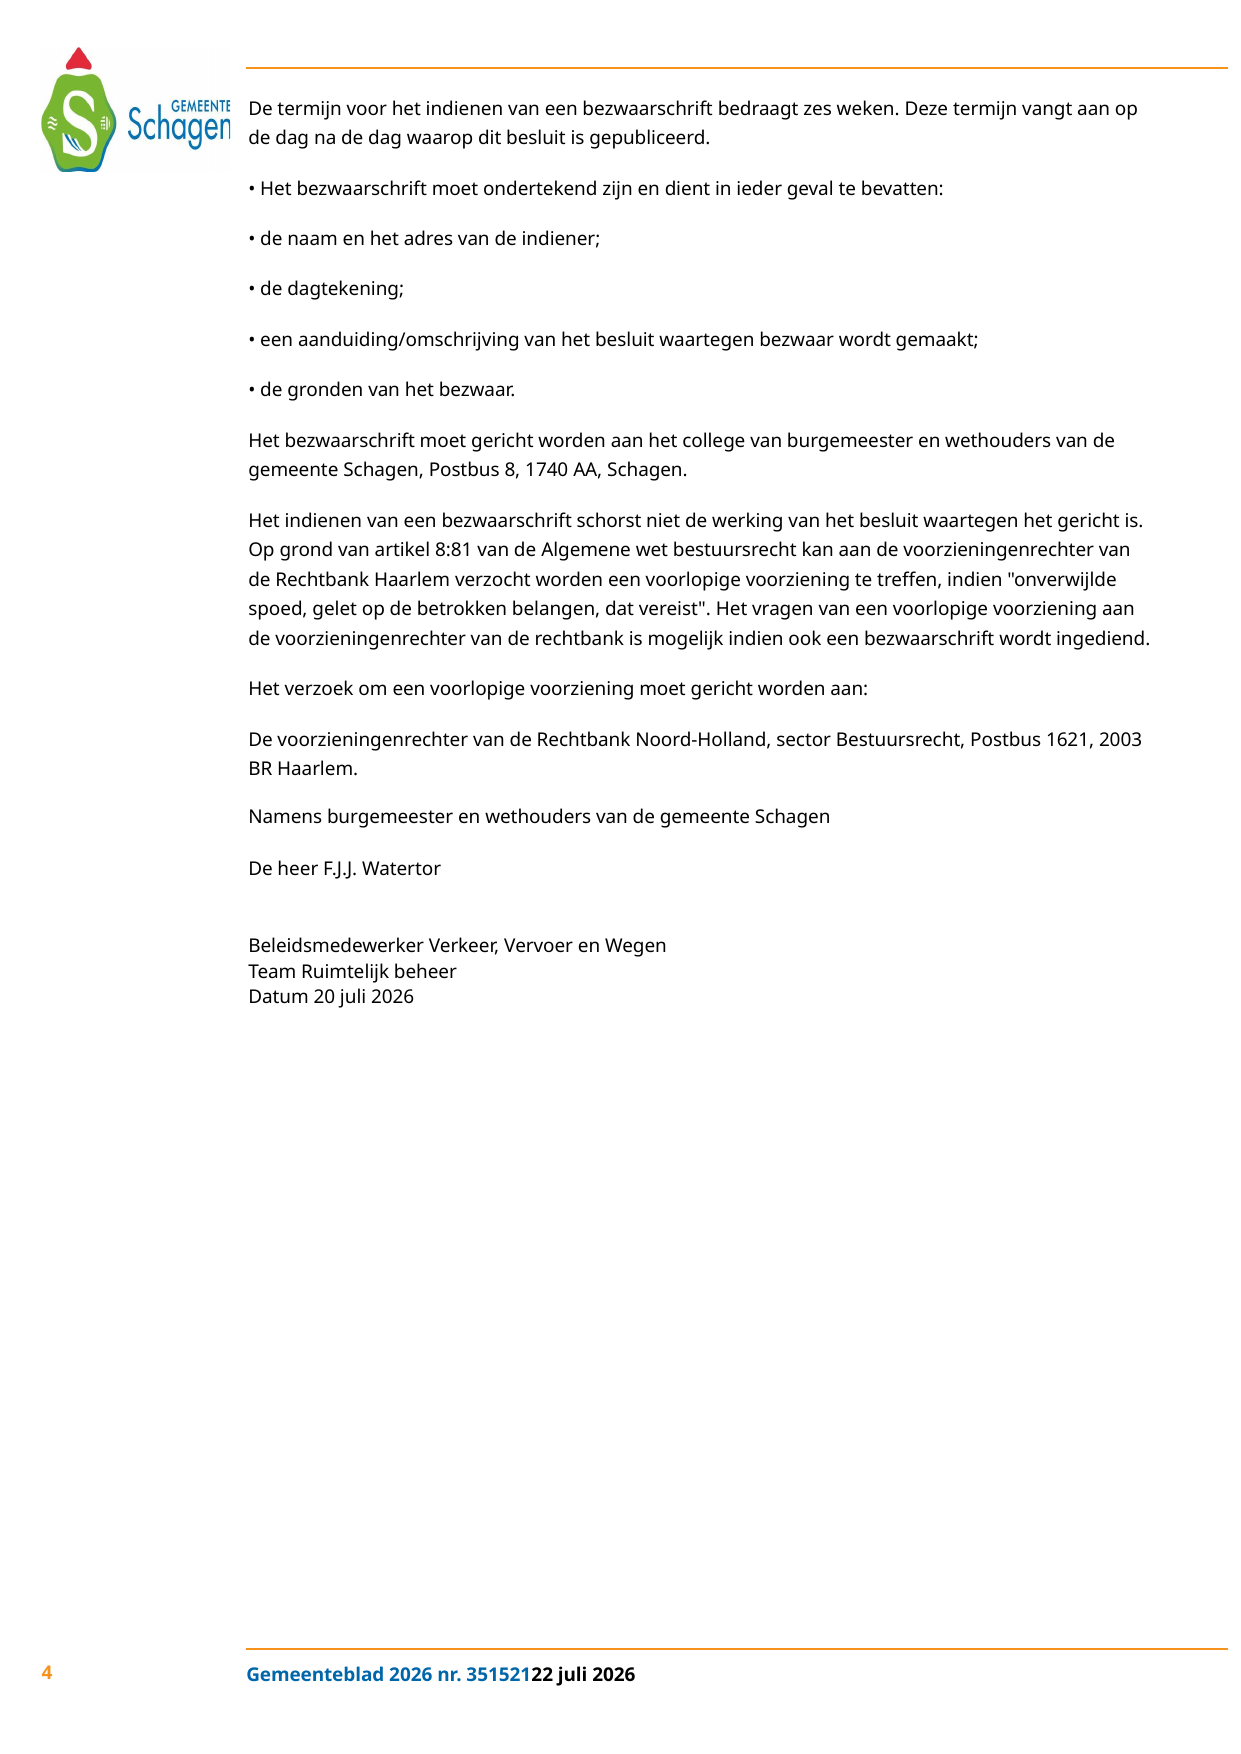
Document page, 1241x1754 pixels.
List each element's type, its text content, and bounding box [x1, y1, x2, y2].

text Het indienen van een bezwaarschrift schorst niet de werking van het besluit waartegen het gericht is. Op grond van artikel 8:81 van de Algemene wet bestuursrecht kan aan de voorzieningenrechter van de Rechtbank Haarlem verzocht worden een voorlopige voorziening te treffen, indien "onverwijlde spoed, gelet op de betrokken belangen, dat vereist". Het vragen van een voorlopige voorziening aan de voorzieningenrechter van de rechtbank is mogelijk indien ook een bezwaarschrift wordt ingediend. [248, 507, 1152, 651]
text Beleidsmedewerker Verkeer, Vervoer en Wegen [248, 932, 1152, 958]
text • de naam en het adres van de indiener; [248, 225, 1152, 251]
text • Het bezwaarschrift moet ondertekend zijn en dient in ieder geval te bevatten: [248, 175, 1152, 201]
text Team Ruimtelijk beheer [248, 958, 1152, 983]
text Het verzoek om een voorlopige voorziening moet gericht worden aan: [248, 676, 1152, 701]
text • een aanduiding/omschrijving van het besluit waartegen bezwaar wordt gemaakt; [248, 326, 1152, 352]
text De voorzieningenrechter van de Rechtbank Noord-Holland, sector Bestuursrecht, Postbus 1621, 2003 BR Haarlem. [248, 726, 1152, 781]
text • de dagtekening; [248, 276, 1152, 301]
picture [41, 47, 231, 172]
text Datum 20 juli 2026 [248, 983, 1152, 1009]
text De termijn voor het indienen van een bezwaarschrift bedraagt zes weken. Deze termijn vangt aan op de dag na de dag waarop dit besluit is gepubliceerd. [248, 95, 1152, 150]
text De heer F.J.J. Watertor [248, 855, 1152, 881]
text • de gronden van het bezwaar. [248, 376, 1152, 402]
text Het bezwaarschrift moet gericht worden aan het college van burgemeester en wethouders van de gemeente Schagen, Postbus 8, 1740 AA, Schagen. [248, 427, 1152, 482]
text Namens burgemeester en wethouders van de gemeente Schagen [248, 803, 1152, 829]
